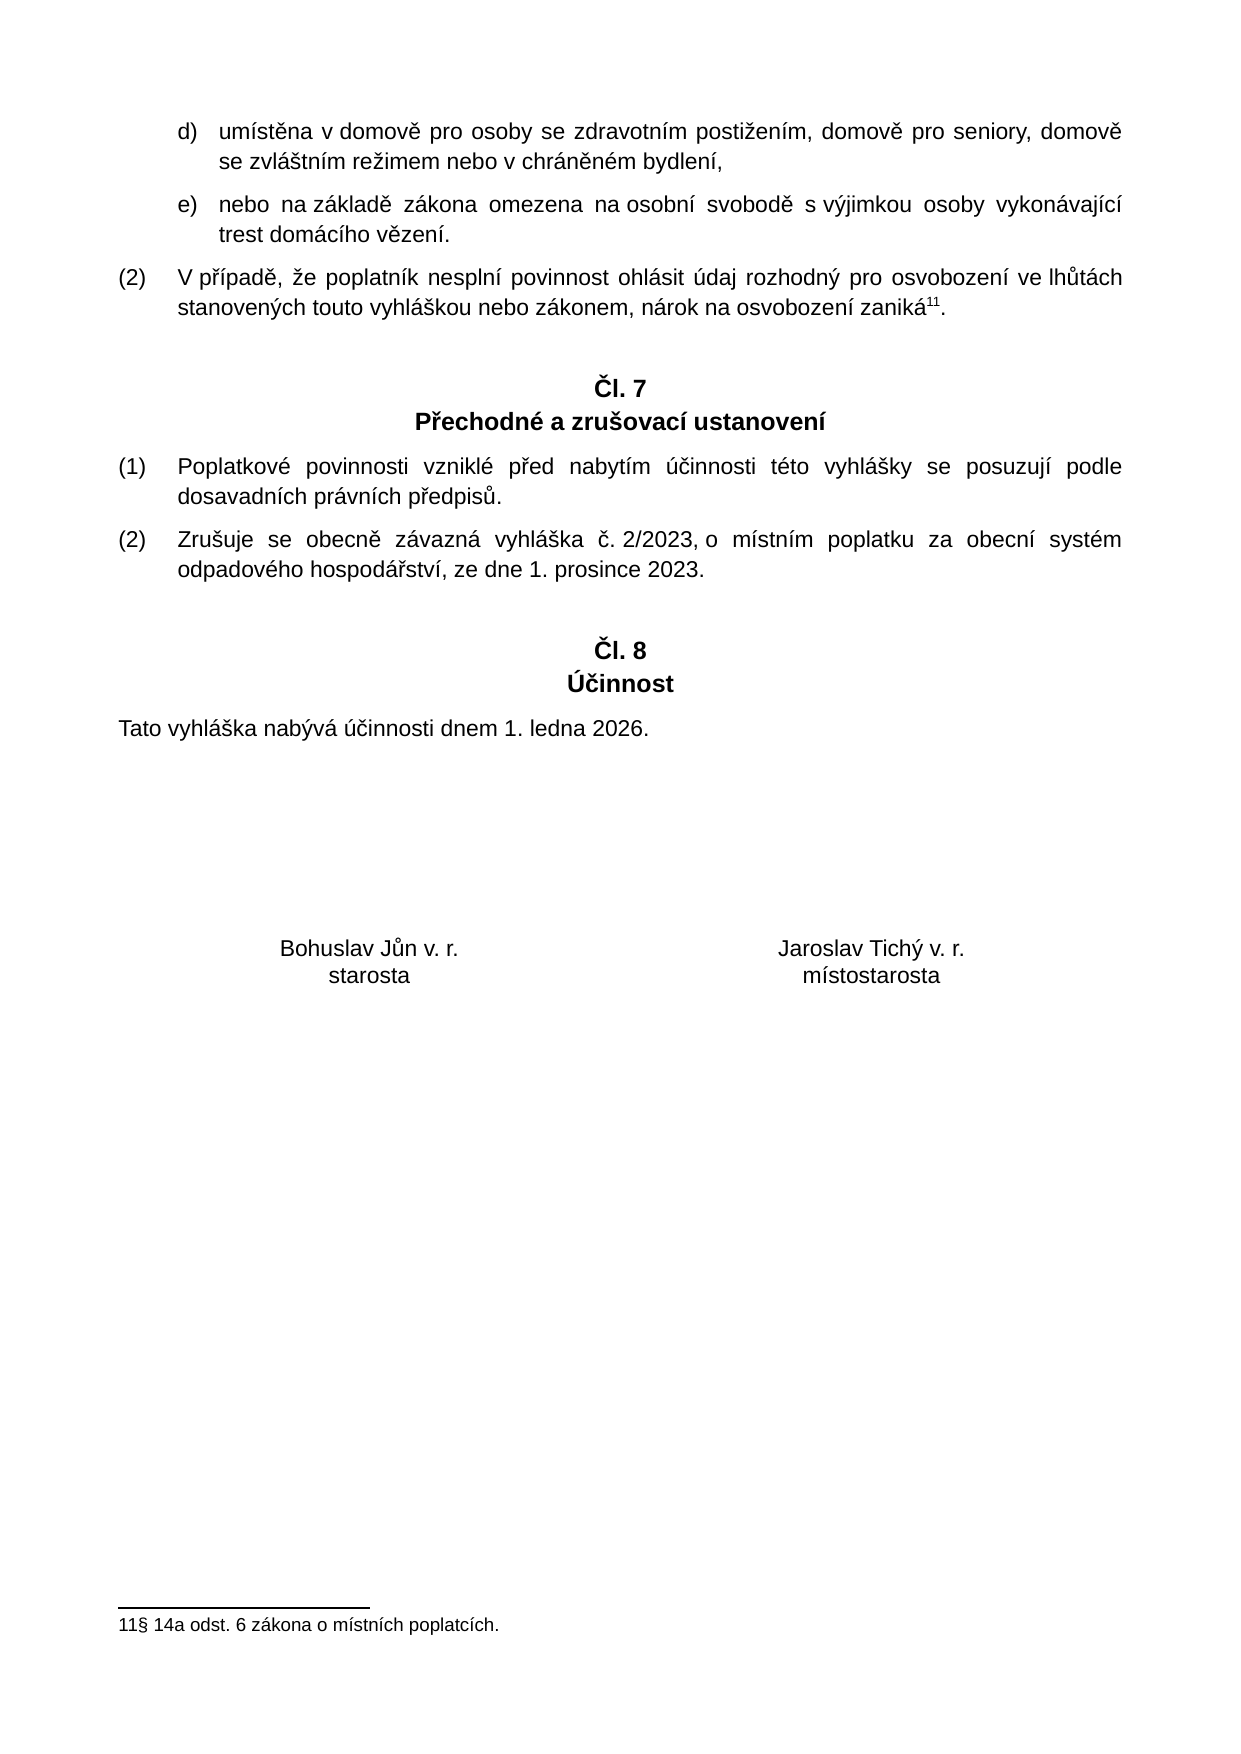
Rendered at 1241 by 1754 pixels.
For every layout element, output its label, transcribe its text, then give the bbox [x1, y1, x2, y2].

subtitle Čl. 8 Účinnost [118, 636, 1122, 698]
list § 14a odst. 6 zákona o místních poplatcích. [118, 1614, 1122, 1635]
table_cell [620, 994, 1122, 1112]
list Poplatkové povinnosti vzniklé před nabytím účinnosti této vyhlášky se posuzují podle dosavadních právních předpisů. [118, 453, 1122, 509]
table_header Jaroslav Tichý v. r. místostarosta [620, 876, 1122, 994]
list Zrušuje se obecně závazná vyhláška č. 2/2023, o místním poplatku za obecní systém odpadového hospodářství, ze dne 1. prosince 2023. [118, 526, 1122, 582]
list nebo na základě zákona omezena na osobní svobodě s výjimkou osoby vykonávající trest domácího vězení. [177, 191, 1122, 248]
table_header Bohuslav Jůn v. r. starosta [118, 876, 620, 994]
list umístěna v domově pro osoby se zdravotním postižením, domově pro seniory, domově se zvláštním režimem nebo v chráněném bydlení, [177, 118, 1122, 175]
table_cell [118, 994, 620, 1112]
list V případě, že poplatník nesplní povinnost ohlásit údaj rozhodný pro osvobození ve lhůtách stanovených touto vyhláškou nebo zákonem, nárok na osvobození zaniká. [118, 264, 1122, 321]
subtitle Čl. 7 Přechodné a zrušovací ustanovení [118, 374, 1122, 436]
text Tato vyhláška nabývá účinnosti dnem 1. ledna 2026. [118, 715, 1122, 741]
